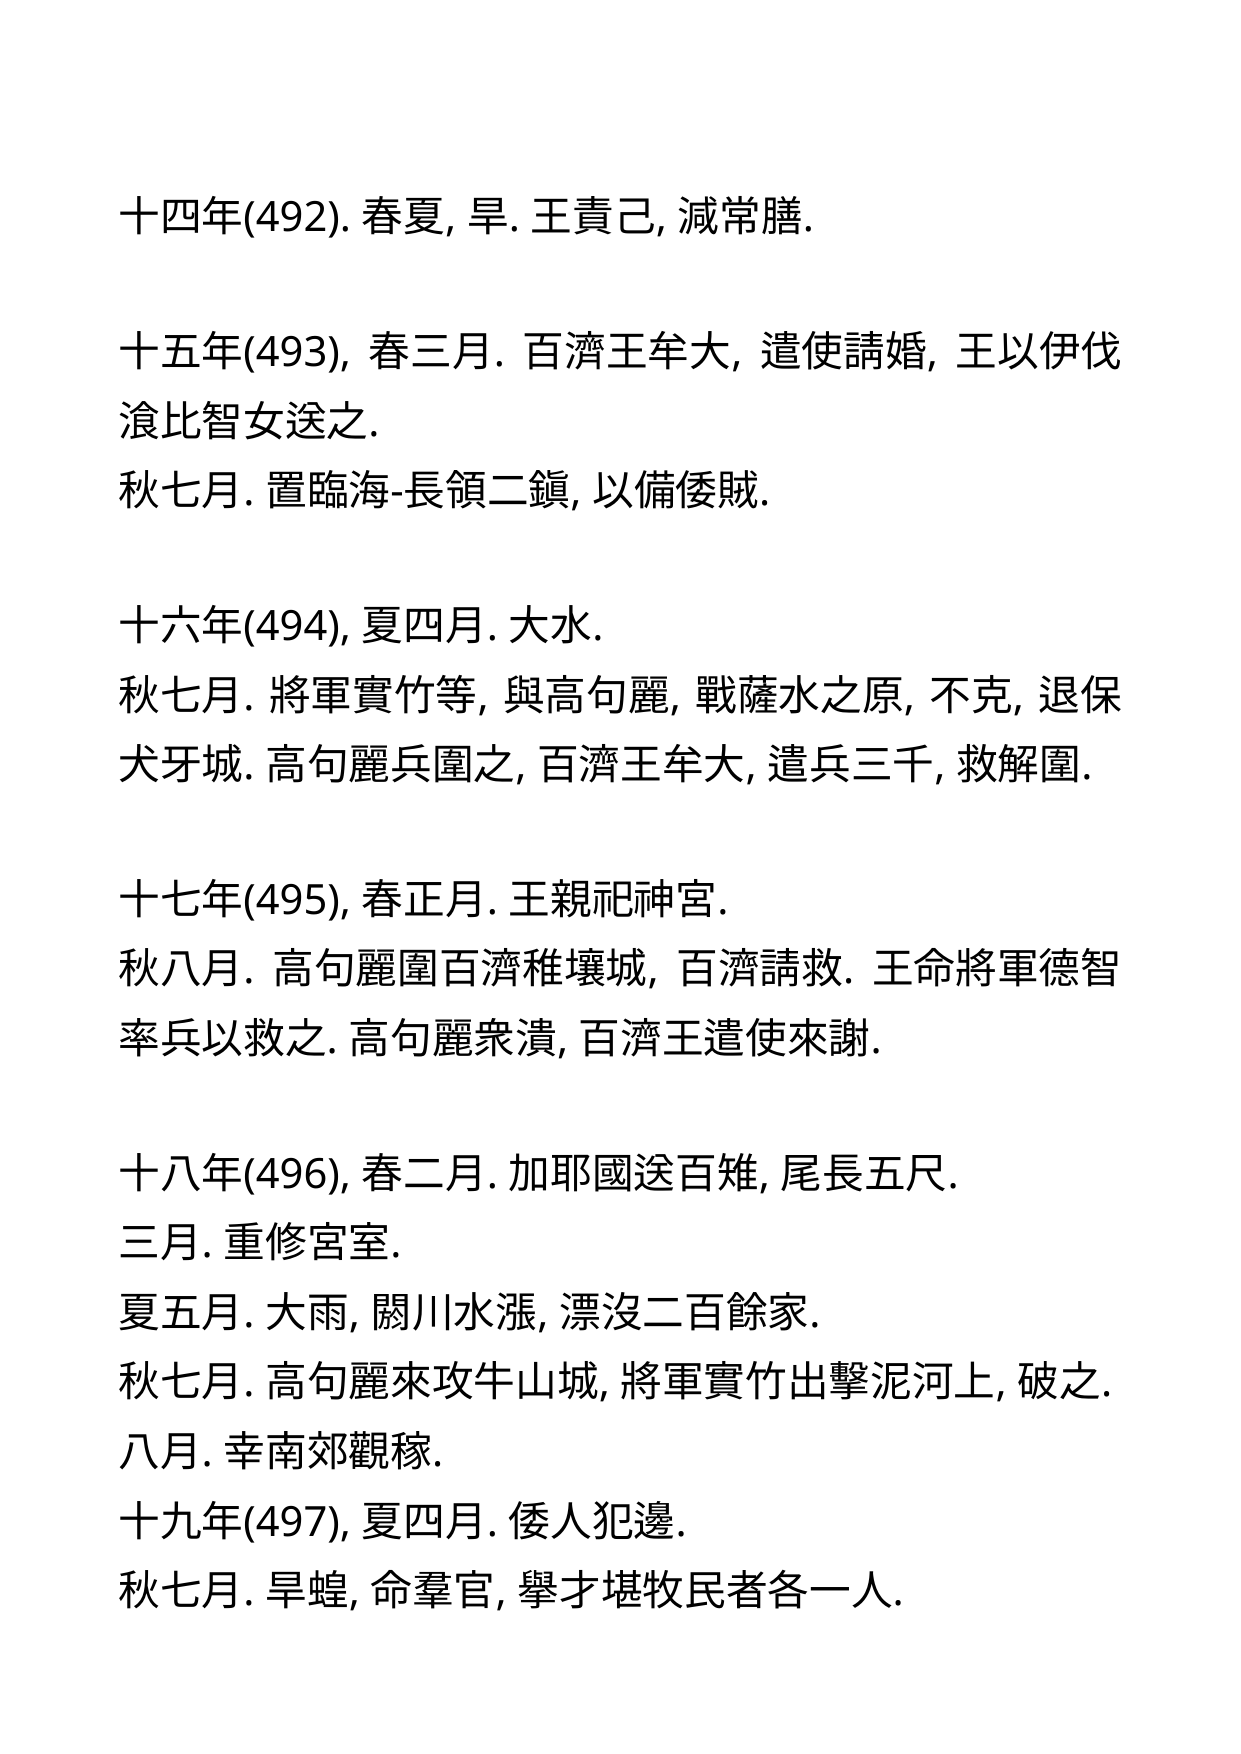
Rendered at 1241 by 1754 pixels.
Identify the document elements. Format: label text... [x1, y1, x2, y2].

text 十九年(497), 夏四月. 倭人犯邊. [118, 1488, 1122, 1548]
text 十七年(495), 春正月. 王親祀神宮. [118, 866, 1122, 926]
text 十四年(492). 春夏, 旱. 王責己, 減常膳. [118, 183, 1122, 244]
text 秋七月. 將軍實竹等, 與高句麗, 戰薩水之原, 不克, 退保犬牙城. 高句麗兵圍之, 百濟王牟大, 遣兵三千, 救解圍. [118, 662, 1122, 792]
text 三月. 重修宮室. [118, 1209, 1122, 1270]
text 八月. 幸南郊觀稼. [118, 1418, 1122, 1478]
text 秋七月. 高句麗來攻牛山城, 將軍實竹出擊泥河上, 破之. [118, 1348, 1122, 1409]
text 秋八月. 高句麗圍百濟稚壤城, 百濟請救. 王命將軍德智 率兵以救之. 高句麗衆潰, 百濟王遣使來謝. [118, 935, 1122, 1065]
text 夏五月. 大雨, 閼川水漲, 漂沒二百餘家. [118, 1279, 1122, 1339]
text 十五年(493), 春三月. 百濟王牟大, 遣使請婚, 王以伊伐湌比智女送之. [118, 318, 1122, 448]
text 十六年(494), 夏四月. 大水. [118, 592, 1122, 652]
text 秋七月. 置臨海-長領二鎭, 以備倭賊. [118, 457, 1122, 518]
text 秋七月. 旱蝗, 命羣官, 擧才堪牧民者各一人. [118, 1557, 1122, 1618]
text 十八年(496), 春二月. 加耶國送百雉, 尾長五尺. [118, 1140, 1122, 1200]
